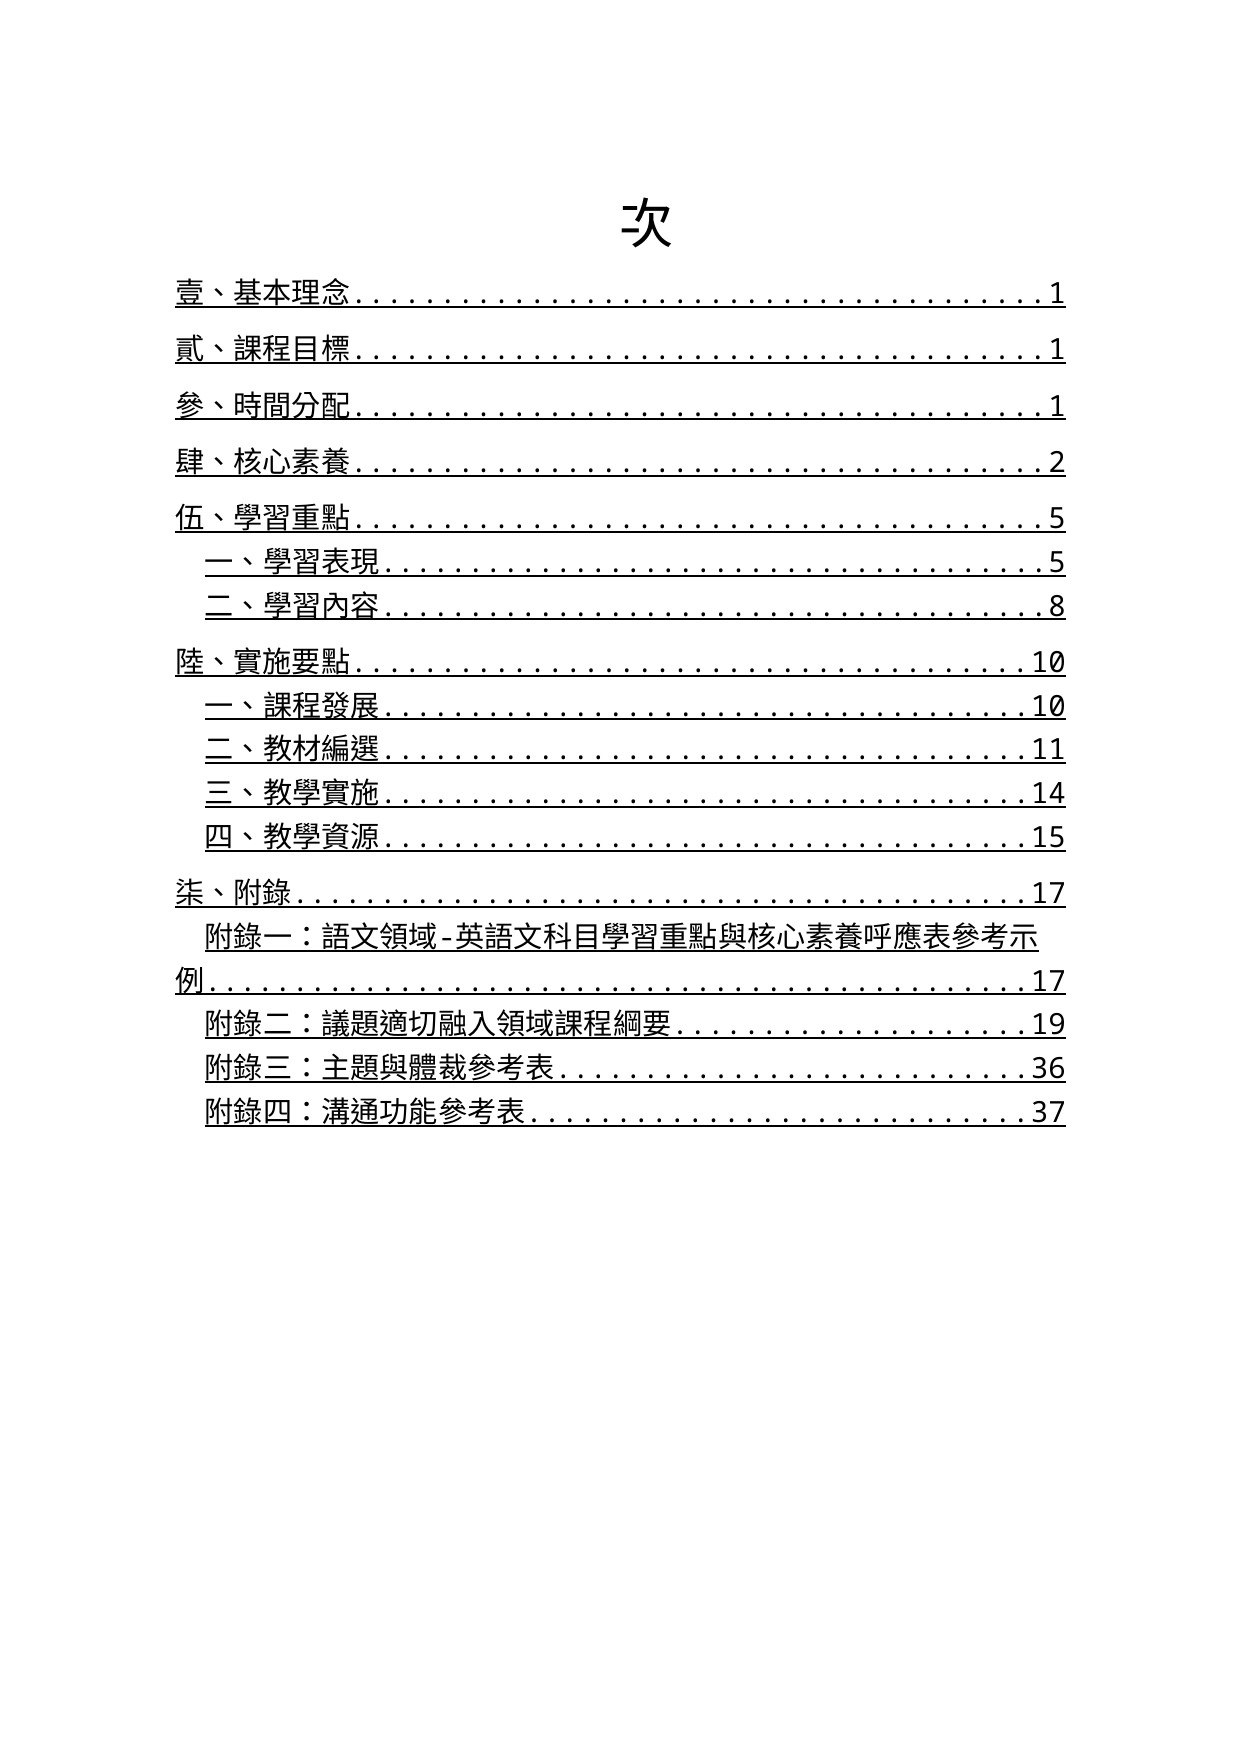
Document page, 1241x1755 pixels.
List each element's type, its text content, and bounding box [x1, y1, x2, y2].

text [175, 364, 1066, 368]
text 附錄二：議題適切融入領域課程綱要 19 [175, 1000, 1066, 1043]
text 次 [619, 194, 623, 256]
text 四、教學資源 15 [175, 812, 1066, 856]
text [175, 677, 1066, 681]
text [175, 908, 1066, 912]
text 肆、核心素養 2 [175, 437, 1066, 475]
text [175, 308, 1066, 312]
text 貳、課程目標 1 [175, 325, 1066, 362]
text 三、教學實施 14 [175, 768, 1066, 812]
text 陸、實施要點 10 [175, 637, 1066, 675]
text 伍、學習重點 5 [175, 493, 1066, 531]
text 一、課程發展 10 [175, 681, 1066, 725]
text [175, 995, 1066, 1000]
text 一、學習表現 5 [175, 537, 1066, 581]
text [175, 477, 1066, 481]
text [175, 420, 1066, 425]
text 柒、附錄 17 [175, 868, 1066, 906]
text 附錄三：主題與體裁參考表 36 [175, 1043, 1066, 1087]
text 參、時間分配 1 [175, 381, 1066, 418]
text 二、教材編選 11 [175, 725, 1066, 768]
text [175, 533, 1066, 537]
text 壹、基本理念 1 [175, 268, 1066, 306]
text 附錄一：語文領域-英語文科目學習重點與核心素養呼應表參考示例 17 [175, 912, 1066, 993]
text 二、學習內容 8 [175, 581, 1066, 625]
text 附錄四：溝通功能參考表 37 [175, 1087, 1066, 1131]
